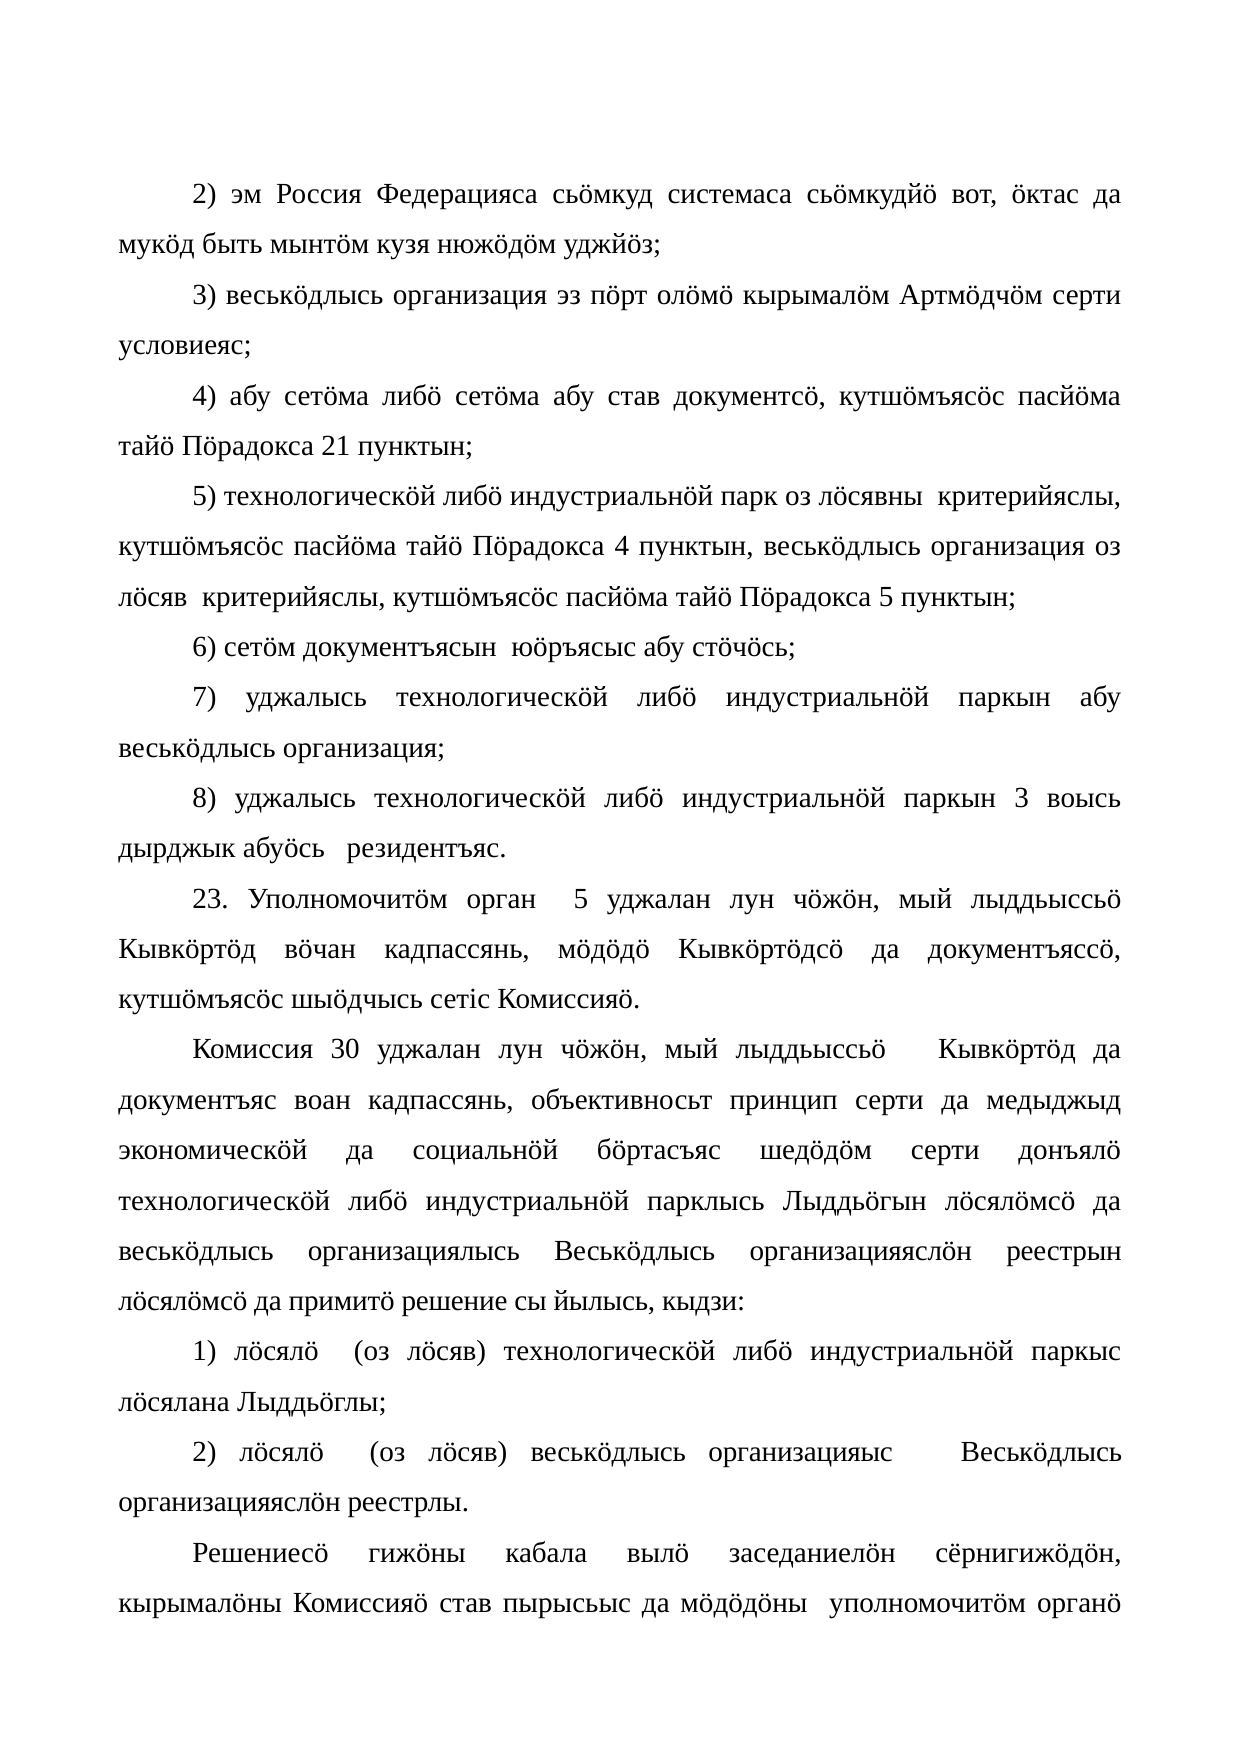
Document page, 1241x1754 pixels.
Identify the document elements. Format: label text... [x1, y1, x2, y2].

text 4) абу сетӧма либӧ сетӧма абу став документсӧ, кутшӧмъясӧс пасйӧма тайӧ Пӧрадокса 21 пунктын; [118, 378, 1122, 461]
text Комиссия 30 уджалан лун чӧжӧн, мый лыддьыссьӧ Кывкӧртӧд да документъяс воан кадпассянь, объективносьт принцип серти да медыджыд экономическӧй да социальнӧй бӧртасъяс шедӧдӧм серти донъялӧ технологическӧй либӧ индустриальнӧй парклысь Лыддьӧгын лӧсялӧмсӧ да веськӧдлысь организациялысь Веськӧдлысь организацияяслӧн реестрын лӧсялӧмсӧ да примитӧ решение сы йылысь, кыдзи: [118, 1032, 1122, 1317]
text 7) уджалысь технологическӧй либӧ индустриальнӧй паркын абу веськӧдлысь организация; [118, 679, 1122, 763]
text 8) уджалысь технологическӧй либӧ индустриальнӧй паркын 3 воысь дырджык абуӧсь резидентъяс. [118, 780, 1122, 864]
text 3) веськӧдлысь организация эз пӧрт олӧмӧ кырымалӧм Артмӧдчӧм серти условиеяс; [118, 277, 1122, 361]
text 2) эм Россия Федерацияса сьӧмкуд системаса сьӧмкудйӧ вот, ӧктас да мукӧд быть мынтӧм кузя нюжӧдӧм уджйӧз; [118, 176, 1122, 260]
text 6) сетӧм документъясын юӧръясыс абу стӧчӧсь; [118, 629, 1122, 663]
text 2) лӧсялӧ (оз лӧсяв) веськӧдлысь организацияыс Веськӧдлысь организацияяслӧн реестрлы. [118, 1434, 1122, 1518]
text 5) технологическӧй либӧ индустриальнӧй парк оз лӧсявны критерийяслы, кутшӧмъясӧс пасйӧма тайӧ Пӧрадокса 4 пунктын, веськӧдлысь организация оз лӧсяв критерийяслы, кутшӧмъясӧс пасйӧма тайӧ Пӧрадокса 5 пунктын; [118, 478, 1122, 612]
text Решениесӧ гижӧны кабала вылӧ заседаниелӧн сёрнигижӧдӧн, кырымалӧны Комиссияӧ став пырысьыс да мӧдӧдӧны уполномочитӧм органӧ [118, 1535, 1122, 1619]
text 23. Уполномочитӧм орган 5 уджалан лун чӧжӧн, мый лыддьыссьӧ Кывкӧртӧд вӧчан кадпассянь, мӧдӧдӧ Кывкӧртӧдсӧ да документъяссӧ, кутшӧмъясӧс шыӧдчысь сетіс Комиссияӧ. [118, 881, 1122, 1015]
text 1) лӧсялӧ (оз лӧсяв) технологическӧй либӧ индустриальнӧй паркыс лӧсялана Лыддьӧглы; [118, 1333, 1122, 1417]
